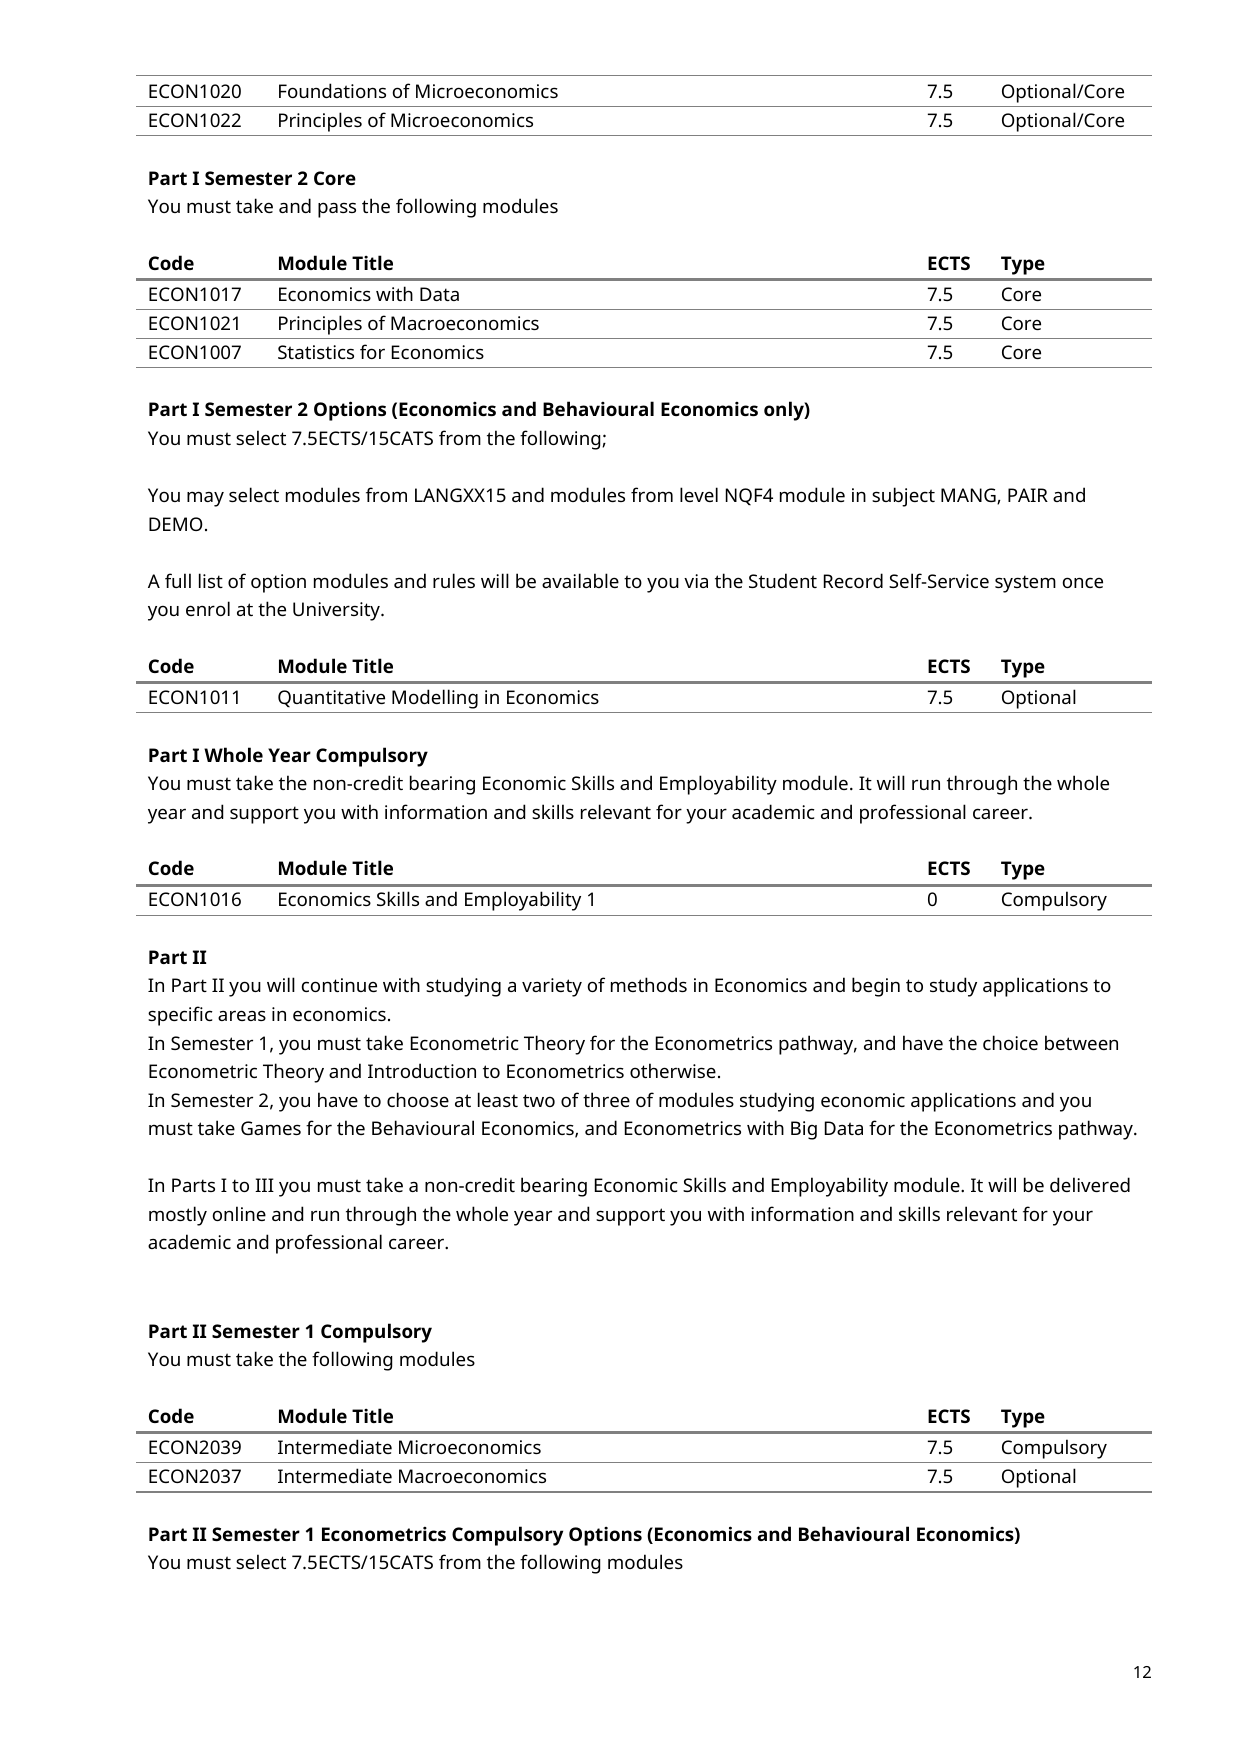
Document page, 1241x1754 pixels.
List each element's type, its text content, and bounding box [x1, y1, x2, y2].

table_cell Code [136, 856, 266, 883]
table_cell ECON1022 [136, 107, 266, 135]
table_cell Core [989, 281, 1152, 309]
table_cell ECON1007 [136, 339, 266, 367]
table_cell Type [989, 856, 1152, 883]
table_cell Module Title [266, 856, 916, 883]
table_cell Optional [989, 1463, 1152, 1491]
table_cell Type [989, 653, 1152, 681]
table_cell ECTS [916, 856, 989, 883]
table_cell ECON1011 [136, 684, 266, 712]
table_cell Module Title [266, 1403, 916, 1431]
table_cell Principles of Macroeconomics [266, 310, 916, 338]
table_cell ECON1016 [136, 887, 266, 915]
table_cell Compulsory [989, 887, 1152, 915]
table_cell Part II In Part II you will continue with studying a variety of methods in Economics and begin to study applications to specific areas in economics. In Semester 1, you must take Econometric Theory for the Econometrics pathway, and have the choice between Econometric Theory and Introduction to Econometrics otherwise. In Semester 2, you have to choose at least two of three of modules studying economic applications and you must take Games for the Behavioural Economics, and Econometrics with Big Data for the Econometrics pathway. In Parts I to III you must take a non-credit bearing Economic Skills and Employability module. It will be delivered mostly online and run through the whole year and support you with information and skills relevant for your academic and professional career. [136, 916, 1152, 1289]
table_cell Optional/Core [989, 76, 1152, 106]
table_cell 7.5 [916, 310, 989, 338]
table_cell ECTS [916, 653, 989, 681]
table_cell Optional [989, 684, 1152, 712]
table_cell Type [989, 1403, 1152, 1431]
table_cell ECON2039 [136, 1434, 266, 1462]
table_cell Statistics for Economics [266, 339, 916, 367]
table_cell 7.5 [916, 1463, 989, 1491]
table_cell Part II Semester 1 Compulsory You must take the following modules [136, 1290, 1152, 1403]
table_cell 0 [916, 887, 989, 915]
table_cell Code [136, 250, 266, 278]
table_cell Module Title [266, 653, 916, 681]
table_cell Foundations of Microeconomics [266, 76, 916, 106]
table_cell Core [989, 339, 1152, 367]
table_cell Code [136, 1403, 266, 1431]
table_cell ECON1017 [136, 281, 266, 309]
table_cell Code [136, 653, 266, 681]
table_cell Core [989, 310, 1152, 338]
table_cell Quantitative Modelling in Economics [266, 684, 916, 712]
table_cell Intermediate Macroeconomics [266, 1463, 916, 1491]
table_cell Economics with Data [266, 281, 916, 309]
table_cell 7.5 [916, 684, 989, 712]
table_cell Part I Semester 2 Core You must take and pass the following modules [136, 136, 1152, 250]
table_cell ECTS [916, 1403, 989, 1431]
table_cell Principles of Microeconomics [266, 107, 916, 135]
table_cell ECTS [916, 250, 989, 278]
table_cell 7.5 [916, 76, 989, 106]
table_cell 7.5 [916, 107, 989, 135]
table_cell Module Title [266, 250, 916, 278]
table_cell 7.5 [916, 339, 989, 367]
table_cell Optional/Core [989, 107, 1152, 135]
table_cell 7.5 [916, 281, 989, 309]
table_cell Part II Semester 1 Econometrics Compulsory Options (Economics and Behavioural Economics) You must select 7.5ECTS/15CATS from the following modules [136, 1493, 1152, 1606]
table_cell Type [989, 250, 1152, 278]
table_cell Part I Semester 2 Options (Economics and Behavioural Economics only) You must select 7.5ECTS/15CATS from the following; You may select modules from LANGXX15 and modules from level NQF4 module in subject MANG, PAIR and DEMO. A full list of option modules and rules will be available to you via the Student Record Self-Service system once you enrol at the University. [136, 368, 1152, 653]
table_cell Compulsory [989, 1434, 1152, 1462]
table_cell ECON1021 [136, 310, 266, 338]
table_cell 7.5 [916, 1434, 989, 1462]
table_cell ECON1020 [136, 76, 266, 106]
table_cell Part I Whole Year Compulsory You must take the non-credit bearing Economic Skills and Employability module. It will run through the whole year and support you with information and skills relevant for your academic and professional career. [136, 713, 1152, 856]
table_cell Economics Skills and Employability 1 [266, 887, 916, 915]
table_cell Intermediate Microeconomics [266, 1434, 916, 1462]
table_cell ECON2037 [136, 1463, 266, 1491]
